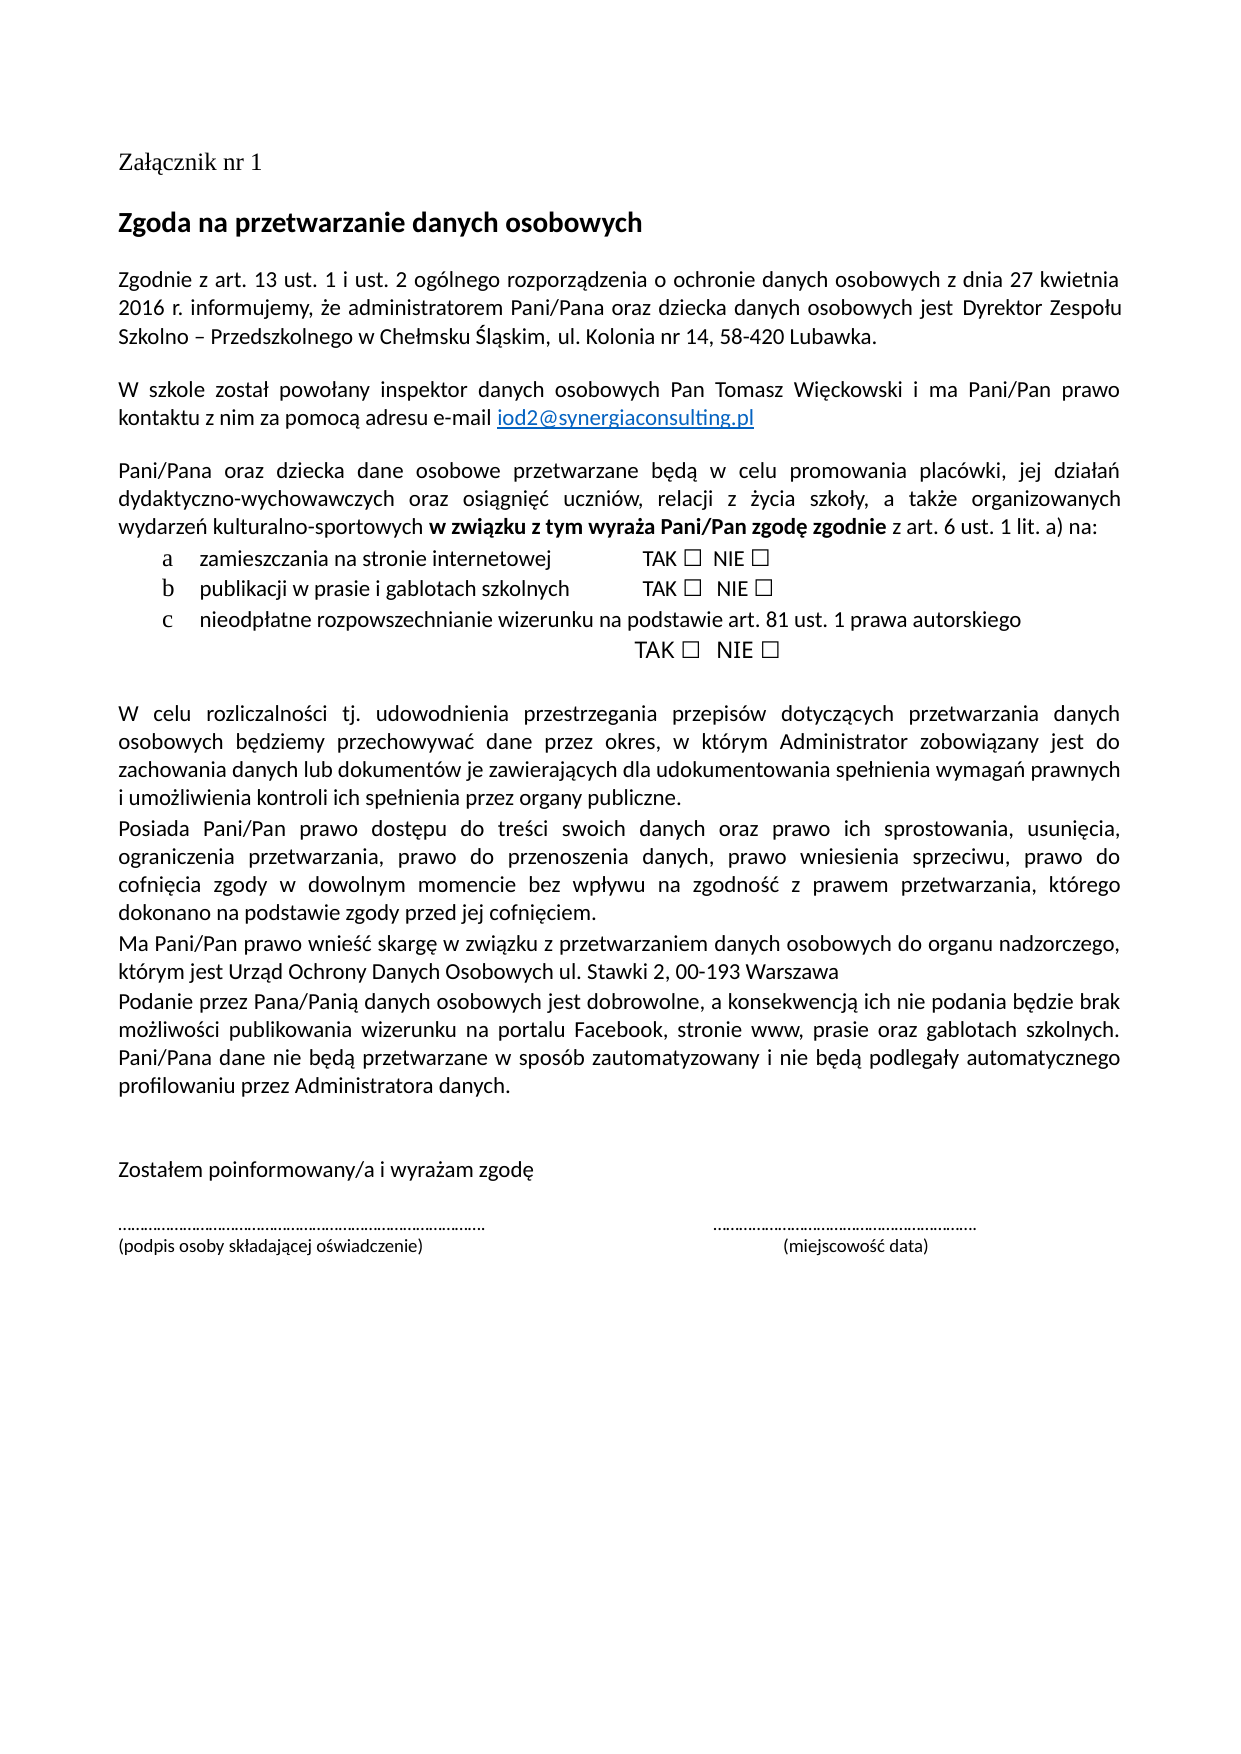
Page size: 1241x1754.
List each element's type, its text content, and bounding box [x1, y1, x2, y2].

list zamieszczania na stronie internetowej TAK ☐ NIE ☐ [162, 543, 1122, 572]
text Załącznik nr 1 [118, 147, 1122, 176]
text Zostałem poinformowany/a i wyrażam zgodę [118, 1156, 1122, 1184]
list nieodpłatne rozpowszechnianie wizerunku na podstawie art. 81 ust. 1 prawa autorskiego [162, 603, 1122, 634]
text (podpis osoby składającej oświadczenie) (miejscowość data) [118, 1234, 1122, 1257]
text …………………………………………………………………………. ……………………………………………………. [118, 1212, 1122, 1234]
text Posiada Pani/Pan prawo dostępu do treści swoich danych oraz prawo ich sprostowania, usunięcia, ograniczenia przetwarzania, prawo do przenoszenia danych, prawo wniesienia sprzeciwu, prawo do cofnięcia zgody w dowolnym momencie bez wpływu na zgodność z prawem przetwarzania, którego dokonano na podstawie zgody przed jej cofnięciem. [118, 814, 1122, 926]
text Ma Pani/Pan prawo wnieść skargę w związku z przetwarzaniem danych osobowych do organu nadzorczego, którym jest Urząd Ochrony Danych Osobowych ul. Stawki 2, 00-193 Warszawa [118, 929, 1122, 985]
text Zgodnie z art. 13 ust. 1 i ust. 2 ogólnego rozporządzenia o ochronie danych osobowych z dnia 27 kwietnia 2016 r. informujemy, że administratorem Pani/Pana oraz dziecka danych osobowych jest Dyrektor Zespołu Szkolno – Przedszkolnego w Chełmsku Śląskim, ul. Kolonia nr 14, 58-420 Lubawka. [118, 265, 1122, 350]
list publikacji w prasie i gablotach szkolnych TAK ☐ NIE ☐ [162, 572, 1122, 603]
text Pani/Pana oraz dziecka dane osobowe przetwarzane będą w celu promowania placówki, jej działań dydaktyczno-wychowawczych oraz osiągnięć uczniów, relacji z życia szkoły, a także organizowanych wydarzeń kulturalno-sportowych w związku z tym wyraża Pani/Pan zgodę zgodnie z art. 6 ust. 1 lit. a) na: [118, 456, 1122, 540]
text W szkole został powołany inspektor danych osobowych Pan Tomasz Więckowski i ma Pani/Pan prawo kontaktu z nim za pomocą adresu e-mail iod2@synergiaconsulting.pl [118, 375, 1122, 431]
list TAK ☐ NIE ☐ [568, 634, 1122, 666]
text W celu rozliczalności tj. udowodnienia przestrzegania przepisów dotyczących przetwarzania danych osobowych będziemy przechowywać dane przez okres, w którym Administrator zobowiązany jest do zachowania danych lub dokumentów je zawierających dla udokumentowania spełnienia wymagań prawnych i umożliwienia kontroli ich spełnienia przez organy publiczne. [118, 699, 1122, 811]
text Podanie przez Pana/Panią danych osobowych jest dobrowolne, a konsekwencją ich nie podania będzie brak możliwości publikowania wizerunku na portalu Facebook, stronie www, prasie oraz gablotach szkolnych. Pani/Pana dane nie będą przetwarzane w sposób zautomatyzowany i nie będą podlegały automatycznego profilowaniu przez Administratora danych. [118, 987, 1122, 1099]
text Zgoda na przetwarzanie danych osobowych [118, 204, 1122, 240]
